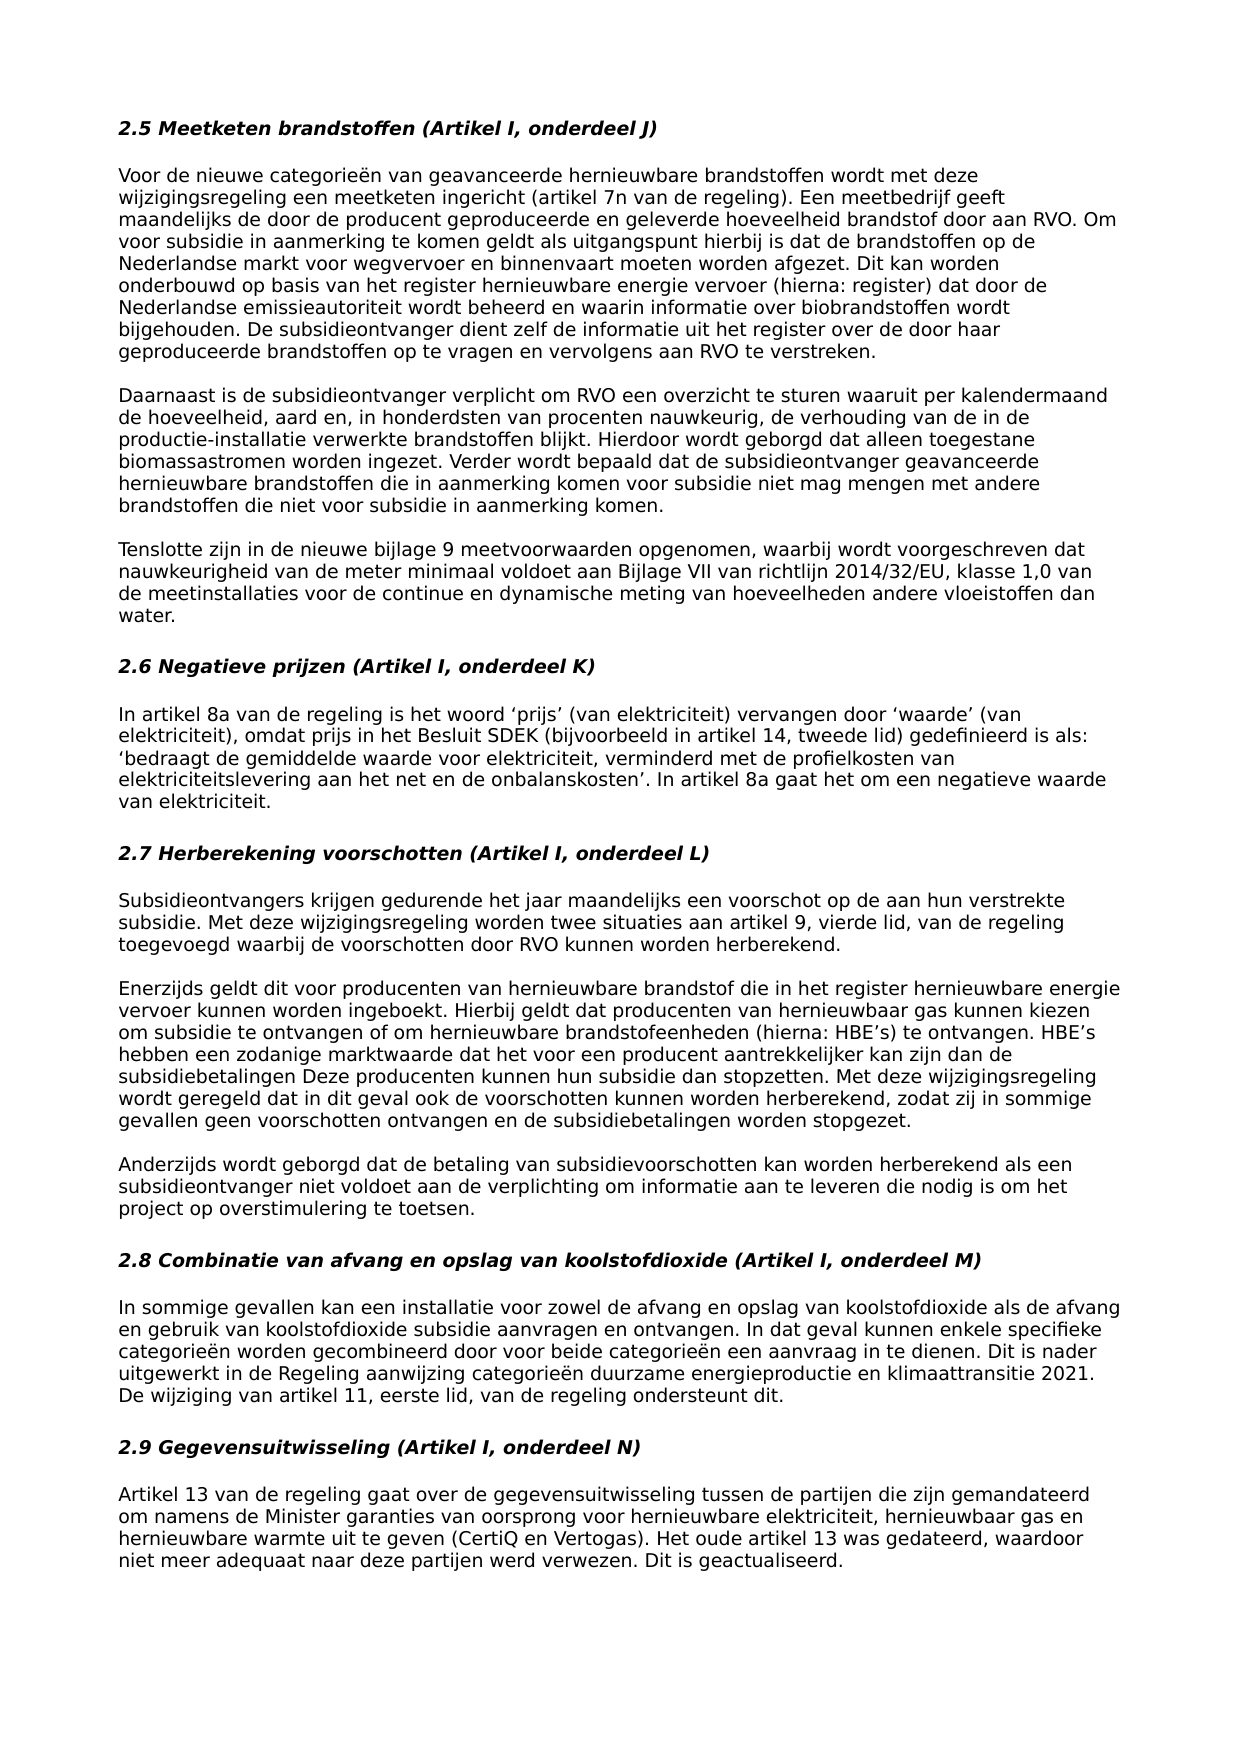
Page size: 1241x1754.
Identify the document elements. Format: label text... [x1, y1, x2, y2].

text Subsidieontvangers krijgen gedurende het jaar maandelijks een voorschot op de aan hun verstrekte subsidie. Met deze wijzigingsregeling worden twee situaties aan artikel 9, vierde lid, van de regeling toegevoegd waarbij de voorschotten door RVO kunnen worden herberekend. [118, 890, 1122, 956]
subtitle 2.8 Combinatie van afvang en opslag van koolstofdioxide (Artikel I, onderdeel M) [118, 1250, 1122, 1272]
text Tenslotte zijn in de nieuwe bijlage 9 meetvoorwaarden opgenomen, waarbij wordt voorgeschreven dat nauwkeurigheid van de meter minimaal voldoet aan Bijlage VII van richtlijn 2014/32/EU, klasse 1,0 van de meetinstallaties voor de continue en dynamische meting van hoeveelheden andere vloeistoffen dan water. [118, 538, 1122, 626]
subtitle 2.5 Meetketen brandstoffen (Artikel I, onderdeel J) [118, 118, 1122, 140]
subtitle 2.6 Negatieve prijzen (Artikel I, onderdeel K) [118, 656, 1122, 678]
text In sommige gevallen kan een installatie voor zowel de afvang en opslag van koolstofdioxide als de afvang en gebruik van koolstofdioxide subsidie aanvragen en ontvangen. In dat geval kunnen enkele specifieke categorieën worden gecombineerd door voor beide categorieën een aanvraag in te dienen. Dit is nader uitgewerkt in de Regeling aanwijzing categorieën duurzame energieproductie en klimaattransitie 2021. De wijziging van artikel 11, eerste lid, van de regeling ondersteunt dit. [118, 1297, 1122, 1407]
text Voor de nieuwe categorieën van geavanceerde hernieuwbare brandstoffen wordt met deze wijzigingsregeling een meetketen ingericht (artikel 7n van de regeling). Een meetbedrijf geeft maandelijks de door de producent geproduceerde en geleverde hoeveelheid brandstof door aan RVO. Om voor subsidie in aanmerking te komen geldt als uitgangspunt hierbij is dat de brandstoffen op de Nederlandse markt voor wegvervoer en binnenvaart moeten worden afgezet. Dit kan worden onderbouwd op basis van het register hernieuwbare energie vervoer (hierna: register) dat door de Nederlandse emissieautoriteit wordt beheerd en waarin informatie over biobrandstoffen wordt bijgehouden. De subsidieontvanger dient zelf de informatie uit het register over de door haar geproduceerde brandstoffen op te vragen en vervolgens aan RVO te verstreken. [118, 165, 1122, 363]
text In artikel 8a van de regeling is het woord ‘prijs’ (van elektriciteit) vervangen door ‘waarde’ (van elektriciteit), omdat prijs in het Besluit SDEK (bijvoorbeeld in artikel 14, tweede lid) gedefinieerd is als: ‘bedraagt de gemiddelde waarde voor elektriciteit, verminderd met de profielkosten van elektriciteitslevering aan het net en de onbalanskosten’. In artikel 8a gaat het om een negatieve waarde van elektriciteit. [118, 703, 1122, 813]
subtitle 2.9 Gegevensuitwisseling (Artikel I, onderdeel N) [118, 1437, 1122, 1459]
text Anderzijds wordt geborgd dat de betaling van subsidievoorschotten kan worden herberekend als een subsidieontvanger niet voldoet aan de verplichting om informatie aan te leveren die nodig is om het project op overstimulering te toetsen. [118, 1154, 1122, 1220]
text Enerzijds geldt dit voor producenten van hernieuwbare brandstof die in het register hernieuwbare energie vervoer kunnen worden ingeboekt. Hierbij geldt dat producenten van hernieuwbaar gas kunnen kiezen om subsidie te ontvangen of om hernieuwbare brandstofeenheden (hierna: HBE’s) te ontvangen. HBE’s hebben een zodanige marktwaarde dat het voor een producent aantrekkelijker kan zijn dan de subsidiebetalingen Deze producenten kunnen hun subsidie dan stopzetten. Met deze wijzigingsregeling wordt geregeld dat in dit geval ook de voorschotten kunnen worden herberekend, zodat zij in sommige gevallen geen voorschotten ontvangen en de subsidiebetalingen worden stopgezet. [118, 978, 1122, 1132]
text Daarnaast is de subsidieontvanger verplicht om RVO een overzicht te sturen waaruit per kalendermaand de hoeveelheid, aard en, in honderdsten van procenten nauwkeurig, de verhouding van de in de productie-installatie verwerkte brandstoffen blijkt. Hierdoor wordt geborgd dat alleen toegestane biomassastromen worden ingezet. Verder wordt bepaald dat de subsidieontvanger geavanceerde hernieuwbare brandstoffen die in aanmerking komen voor subsidie niet mag mengen met andere brandstoffen die niet voor subsidie in aanmerking komen. [118, 385, 1122, 517]
subtitle 2.7 Herberekening voorschotten (Artikel I, onderdeel L) [118, 843, 1122, 865]
text Artikel 13 van de regeling gaat over de gegevensuitwisseling tussen de partijen die zijn gemandateerd om namens de Minister garanties van oorsprong voor hernieuwbare elektriciteit, hernieuwbaar gas en hernieuwbare warmte uit te geven (CertiQ en Vertogas). Het oude artikel 13 was gedateerd, waardoor niet meer adequaat naar deze partijen werd verwezen. Dit is geactualiseerd. [118, 1484, 1122, 1572]
